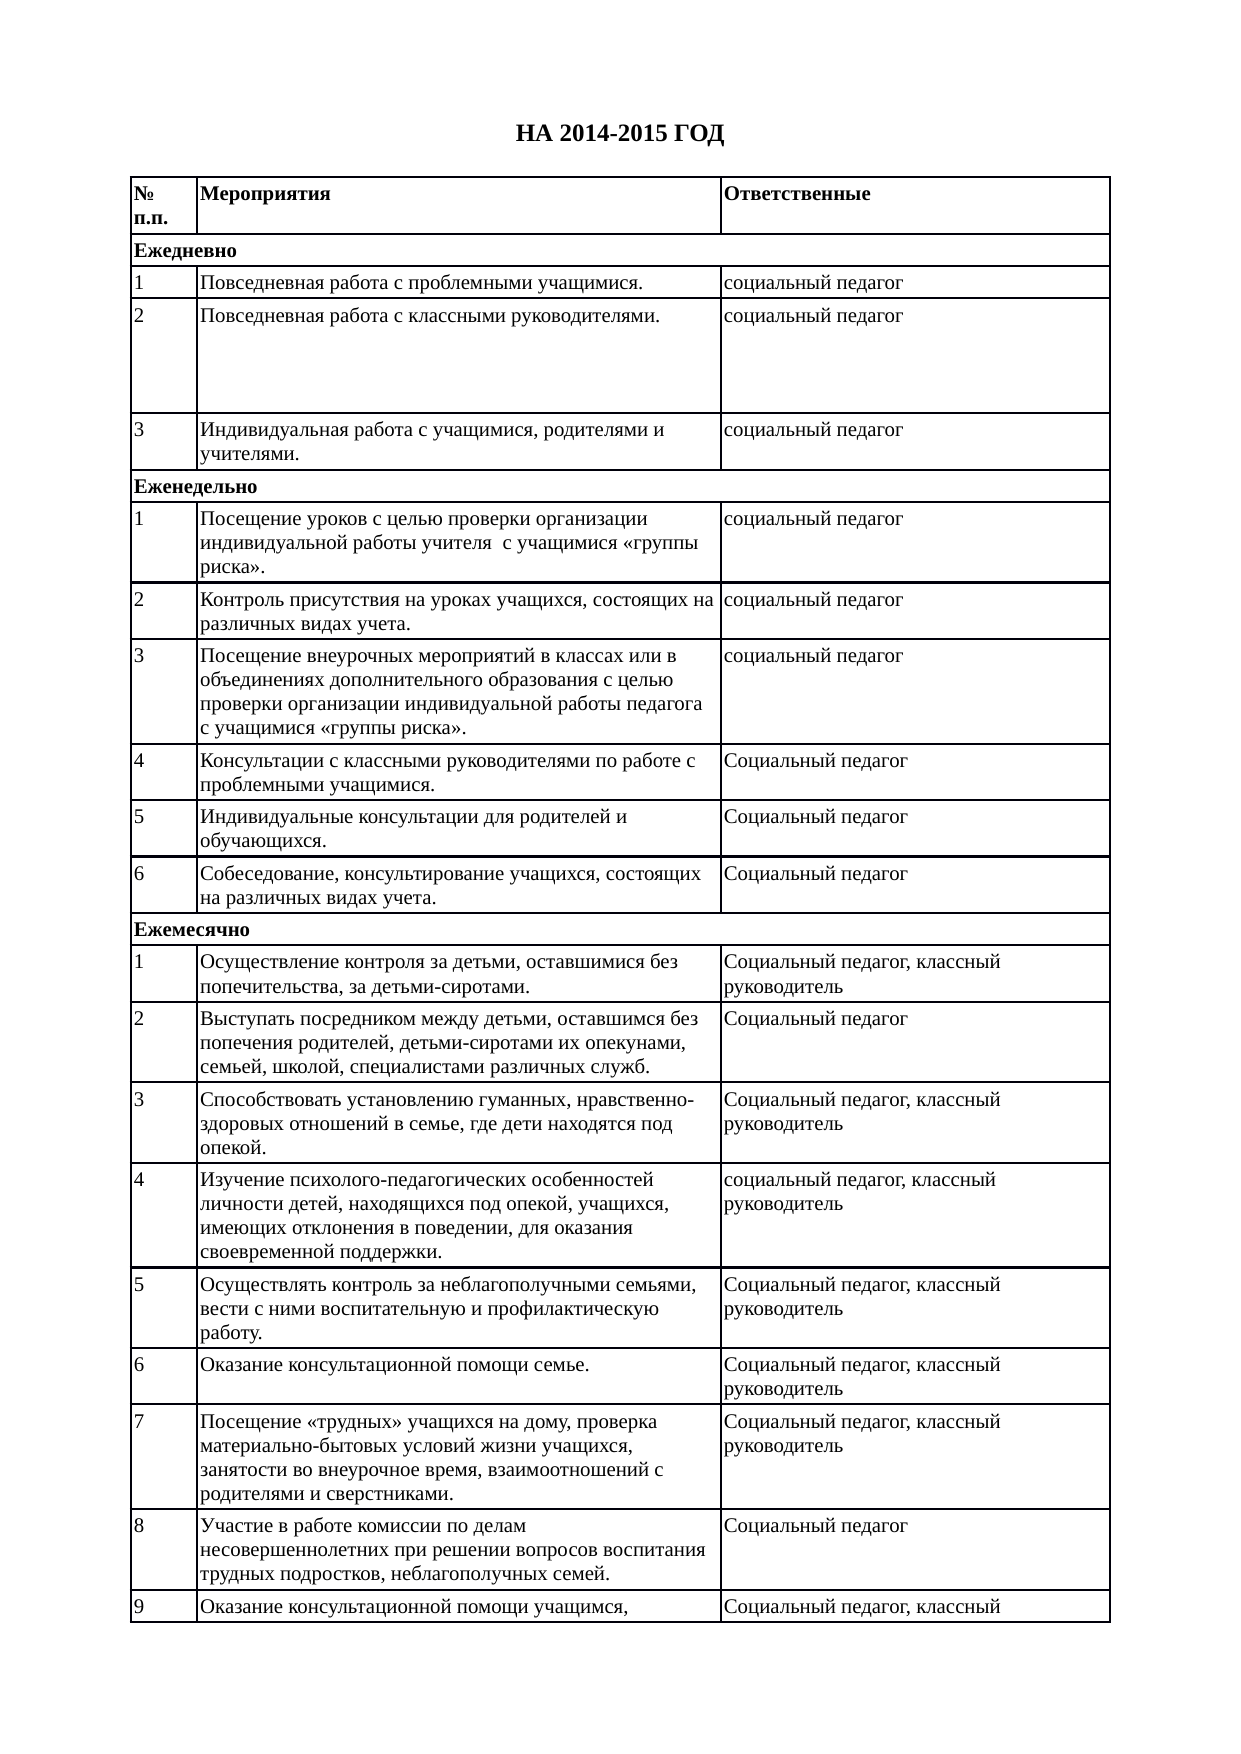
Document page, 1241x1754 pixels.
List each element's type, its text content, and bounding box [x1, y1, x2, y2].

table_cell Еженедельно [132, 471, 1109, 501]
table_cell социальный педагог [722, 584, 1109, 638]
table_cell 1 [132, 267, 196, 297]
table_header № п.п. [132, 178, 196, 232]
table_cell Способствовать установлению гуманных, нравственно-здоровых отношений в семье, где дети находятся под опекой. [198, 1083, 720, 1162]
table_cell Социальный педагог, классный руководитель [722, 946, 1109, 1001]
table_cell 6 [132, 858, 196, 912]
table_cell 4 [132, 1164, 196, 1266]
table_cell Участие в работе комиссии по делам несовершеннолетних при решении вопросов воспитания трудных подростков, неблагополучных семей. [198, 1510, 720, 1588]
table_cell Социальный педагог [722, 1510, 1109, 1588]
table_cell Социальный педагог, классный руководитель [722, 1083, 1109, 1162]
table_cell Индивидуальные консультации для родителей и обучающихся. [198, 801, 720, 855]
table_cell социальный педагог [722, 414, 1109, 468]
table_cell Социальный педагог, классный [722, 1591, 1109, 1621]
table_cell Оказание консультационной помощи учащимся, [198, 1591, 720, 1621]
table_cell Социальный педагог [722, 801, 1109, 855]
table_cell 7 [132, 1405, 196, 1508]
table_cell социальный педагог [722, 267, 1109, 297]
table_cell Социальный педагог [722, 858, 1109, 912]
table_cell Социальный педагог, классный руководитель [722, 1269, 1109, 1347]
table_cell Повседневная работа с проблемными учащимися. [198, 267, 720, 297]
text на 2014-2015 год [118, 118, 1122, 147]
table_cell 6 [132, 1349, 196, 1403]
table_cell Повседневная работа с классными руководителями. [198, 299, 720, 412]
table_cell 1 [132, 503, 196, 581]
table_cell Выступать посредником между детьми, оставшимся без попечения родителей, детьми-сиротами их опекунами, семьей, школой, специалистами различных служб. [198, 1003, 720, 1081]
table_cell Социальный педагог, классный руководитель [722, 1349, 1109, 1403]
table_header Ответственные [722, 178, 1109, 232]
table_cell Консультации с классными руководителями по работе с проблемными учащимися. [198, 745, 720, 799]
table_cell Изучение психолого-педагогических особенностей личности детей, находящихся под опекой, учащихся, имеющих отклонения в поведении, для оказания своевременной поддержки. [198, 1164, 720, 1266]
table_cell 2 [132, 1003, 196, 1081]
table_cell 2 [132, 299, 196, 412]
table_cell Посещение внеурочных мероприятий в классах или в объединениях дополнительного образования с целью проверки организации индивидуальной работы педагога с учащимися «группы риска». [198, 640, 720, 742]
table_cell социальный педагог [722, 640, 1109, 742]
table_cell Социальный педагог, классный руководитель [722, 1405, 1109, 1508]
table_cell социальный педагог [722, 299, 1109, 412]
table_cell 3 [132, 640, 196, 742]
table_cell 9 [132, 1591, 196, 1621]
table_cell Собеседование, консультирование учащихся, состоящих на различных видах учета. [198, 858, 720, 912]
table_cell Ежемесячно [132, 914, 1109, 944]
table_cell социальный педагог [722, 503, 1109, 581]
table_cell социальный педагог, классный руководитель [722, 1164, 1109, 1266]
table_cell 2 [132, 584, 196, 638]
table_cell Ежедневно [132, 235, 1109, 265]
table_cell Социальный педагог [722, 745, 1109, 799]
table_cell Осуществление контроля за детьми, оставшимися без попечительства, за детьми-сиротами. [198, 946, 720, 1001]
table_cell 3 [132, 1083, 196, 1162]
table_cell 4 [132, 745, 196, 799]
table_cell Осуществлять контроль за неблагополучными семьями, вести с ними воспитательную и профилактическую работу. [198, 1269, 720, 1347]
table_cell Посещение уроков с целью проверки организации индивидуальной работы учителя с учащимися «группы риска». [198, 503, 720, 581]
table_header Мероприятия [198, 178, 720, 232]
table_cell Индивидуальная работа с учащимися, родителями и учителями. [198, 414, 720, 468]
table_cell 5 [132, 801, 196, 855]
table_cell Оказание консультационной помощи семье. [198, 1349, 720, 1403]
table_cell 1 [132, 946, 196, 1001]
table_cell 8 [132, 1510, 196, 1588]
table_cell Социальный педагог [722, 1003, 1109, 1081]
table_cell Контроль присутствия на уроках учащихся, состоящих на различных видах учета. [198, 584, 720, 638]
table_cell Посещение «трудных» учащихся на дому, проверка материально-бытовых условий жизни учащихся, занятости во внеурочное время, взаимоотношений с родителями и сверстниками. [198, 1405, 720, 1508]
table_cell 5 [132, 1269, 196, 1347]
table_cell 3 [132, 414, 196, 468]
